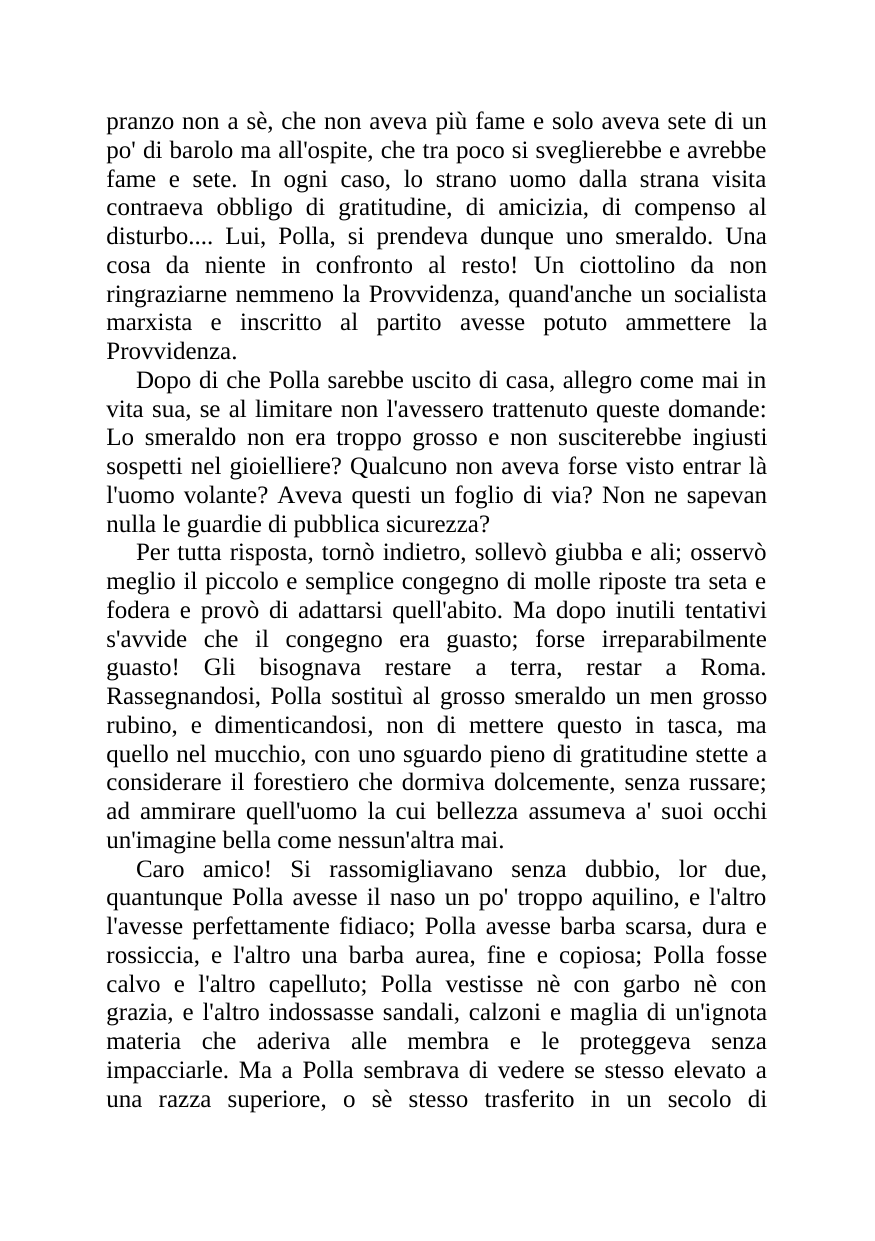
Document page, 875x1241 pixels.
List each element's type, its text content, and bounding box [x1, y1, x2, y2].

text Per tutta risposta, tornò indietro, sollevò giubba e ali; osservò meglio il piccolo e semplice congegno di molle riposte tra seta e fodera e provò di adattarsi quell'abito. Ma dopo inutili tentativi s'avvide che il congegno era guasto; forse irreparabilmente guasto! Gli bisognava restare a terra, restar a Roma. Rassegnandosi, Polla sostituì al grosso smeraldo un men grosso rubino, e dimenticandosi, non di mettere questo in tasca, ma quello nel mucchio, con uno sguardo pieno di gratitudine stette a considerare il forestiero che dormiva dolcemente, senza russare; ad ammirare quell'uomo la cui bellezza assumeva a' suoi occhi un'imagine bella come nessun'altra mai. [106, 537, 768, 854]
text pranzo non a sè, che non aveva più fame e solo aveva sete di un po' di barolo ma all'ospite, che tra poco si sveglierebbe e avrebbe fame e sete. In ogni caso, lo strano uomo dalla strana visita contraeva obbligo di gratitudine, di amicizia, di compenso al disturbo.... Lui, Polla, si prendeva dunque uno smeraldo. Una cosa da niente in confronto al resto! Un ciottolino da non ringraziarne nemmeno la Provvidenza, quand'anche un socialista marxista e inscritto al partito avesse potuto ammettere la Provvidenza. [106, 106, 768, 365]
text Caro amico! Si rassomigliavano senza dubbio, lor due, quantunque Polla avesse il naso un po' troppo aquilino, e l'altro l'avesse perfettamente fidiaco; Polla avesse barba scarsa, dura e rossiccia, e l'altro una barba aurea, fine e copiosa; Polla fosse calvo e l'altro capelluto; Polla vestisse nè con garbo nè con grazia, e l'altro indossasse sandali, calzoni e maglia di un'ignota materia che aderiva alle membra e le proteggeva senza impacciarle. Ma a Polla sembrava di vedere se stesso elevato a una razza superiore, o sè stesso trasferito in un secolo di [106, 854, 768, 1112]
text Dopo di che Polla sarebbe uscito di casa, allegro come mai in vita sua, se al limitare non l'avessero trattenuto queste domande: Lo smeraldo non era troppo grosso e non susciterebbe ingiusti sospetti nel gioielliere? Qualcuno non aveva forse visto entrar là l'uomo volante? Aveva questi un foglio di via? Non ne sapevan nulla le guardie di pubblica sicurezza? [106, 365, 768, 537]
